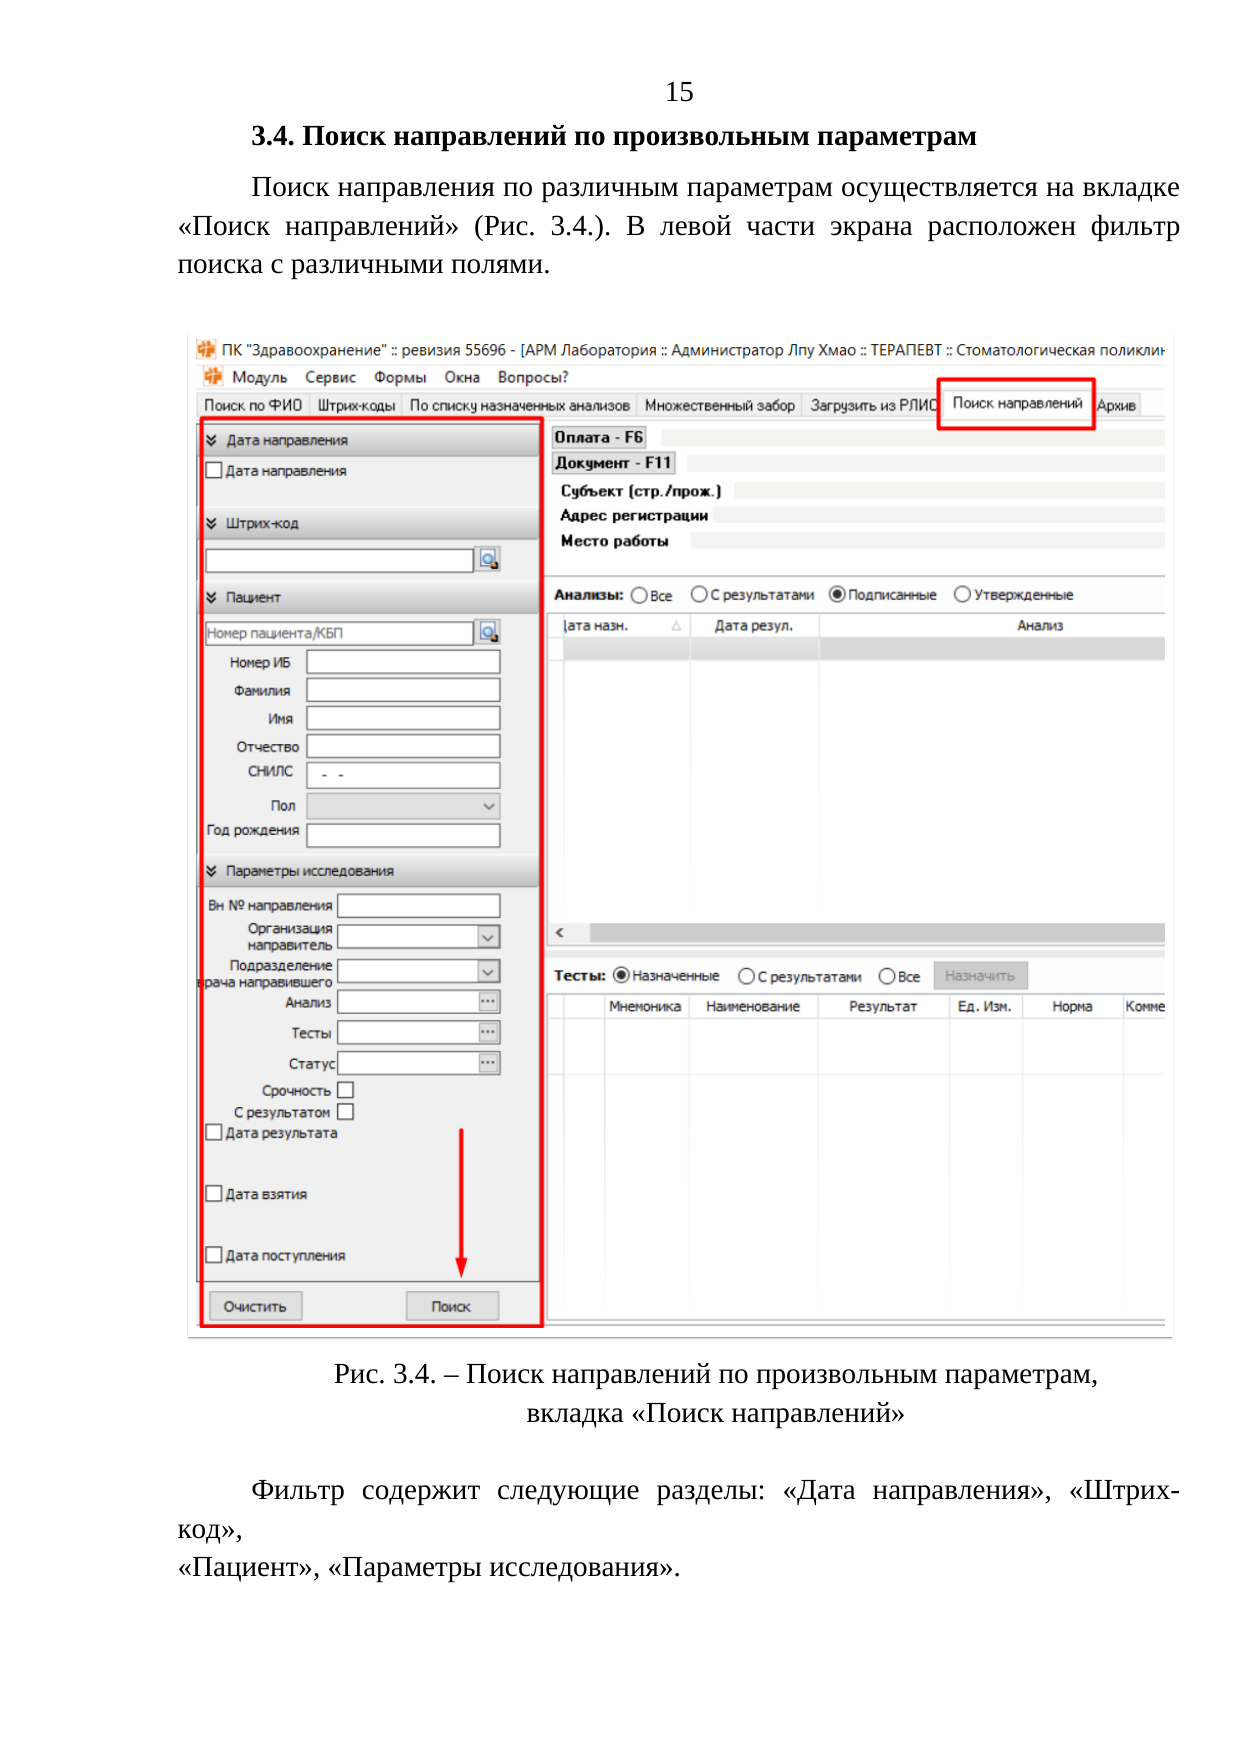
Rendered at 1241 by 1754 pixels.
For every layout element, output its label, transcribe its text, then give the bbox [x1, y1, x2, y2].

subtitle 3.4. Поиск направлений по произвольным параметрам [251, 118, 1181, 152]
text «Пациент», «Параметры исследования». [177, 1549, 1181, 1583]
text Поиск направления по различным параметрам осуществляется на вкладке «Поиск направлений» (Рис. 3.4.). В левой части экрана расположен фильтр поиска с различными полями. [177, 169, 1181, 280]
text Рис. 3.4. – Поиск направлений по произвольным параметрам, [177, 1357, 1181, 1390]
text Фильтр содержит следующие разделы: «Дата направления», «Штрих-код», [177, 1472, 1181, 1544]
picture [196, 339, 1165, 1328]
text вкладка «Поиск направлений» [177, 1395, 1181, 1429]
